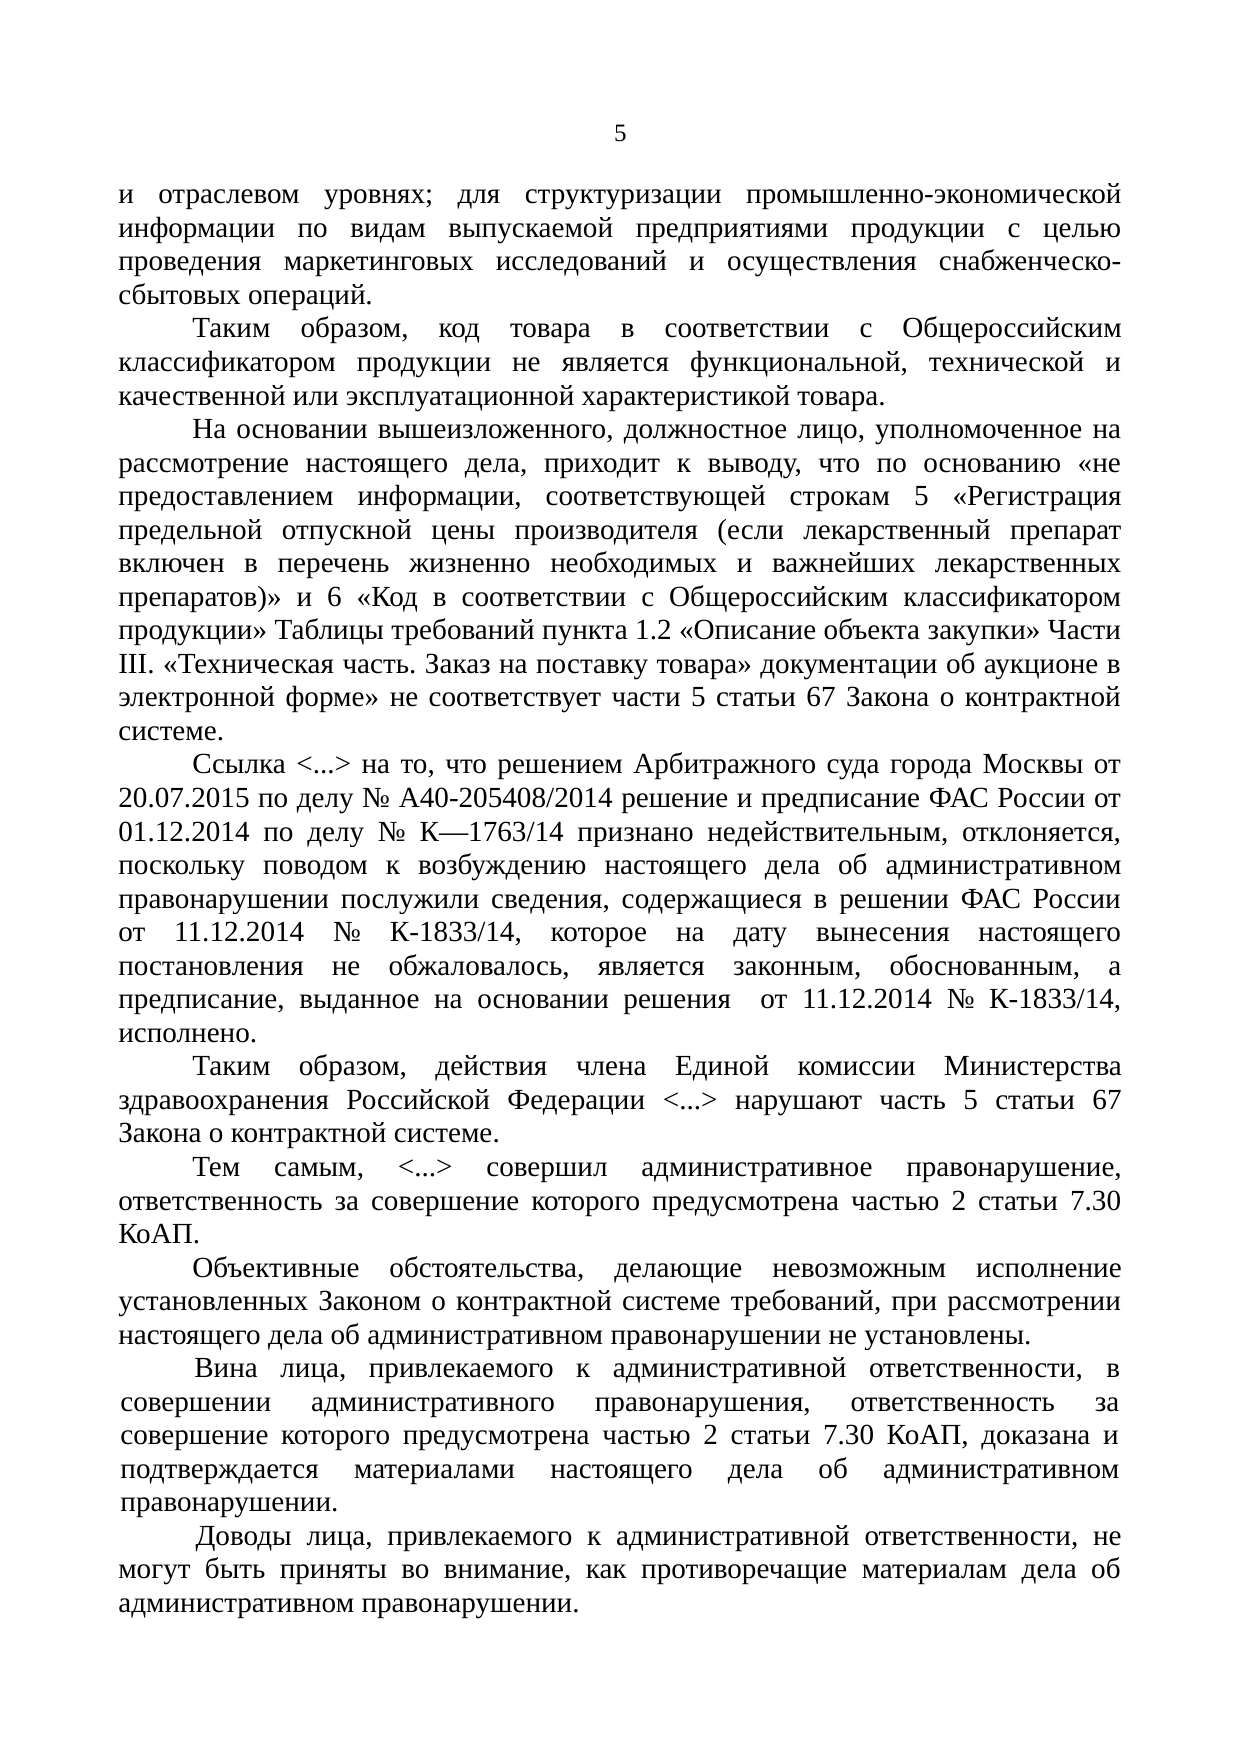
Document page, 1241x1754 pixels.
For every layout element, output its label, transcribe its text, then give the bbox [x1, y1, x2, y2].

text Таким образом, действия члена Единой комиссии Министерства здравоохранения Российской Федерации <...> нарушают часть 5 статьи 67 Закона о контрактной системе. [118, 1048, 1122, 1149]
text Вина лица, привлекаемого к административной ответственности, в совершении административного правонарушения, ответственность за совершение которого предусмотрена частью 2 статьи 7.30 КоАП, доказана и подтверждается материалами настоящего дела об административном правонарушении. [120, 1350, 1120, 1518]
text На основании вышеизложенного, должностное лицо, уполномоченное на рассмотрение настоящего дела, приходит к выводу, что по основанию «не предоставлением информации, соответствующей строкам 5 «Регистрация предельной отпускной цены производителя (если лекарственный препарат включен в перечень жизненно необходимых и важнейших лекарственных препаратов)» и 6 «Код в соответствии с Общероссийским классификатором продукции» Таблицы требований пункта 1.2 «Описание объекта закупки» Части III. «Техническая часть. Заказ на поставку товара» документации об аукционе в электронной форме» не соответствует части 5 статьи 67 Закона о контрактной системе. [118, 411, 1122, 747]
text Ссылка <...> на то, что решением Арбитражного суда города Москвы от 20.07.2015 по делу № А40-205408/2014 решение и предписание ФАС России от 01.12.2014 по делу № К—1763/14 признано недействительным, отклоняется, поскольку поводом к возбуждению настоящего дела об административном правонарушении послужили сведения, содержащиеся в решении ФАС России от 11.12.2014 № К-1833/14, которое на дату вынесения настоящего постановления не обжаловалось, является законным, обоснованным, а предписание, выданное на основании решения от 11.12.2014 № К-1833/14, исполнено. [118, 747, 1122, 1048]
text Доводы лица, привлекаемого к административной ответственности, не могут быть приняты во внимание, как противоречащие материалам дела об административном правонарушении. [118, 1518, 1122, 1619]
text Таким образом, код товара в соответствии с Общероссийским классификатором продукции не является функциональной, технической и качественной или эксплуатационной характеристикой товара. [118, 311, 1122, 411]
text Тем самым, <...> совершил административное правонарушение, ответственность за совершение которого предусмотрена частью 2 статьи 7.30 КоАП. [118, 1149, 1122, 1250]
text Объективные обстоятельства, делающие невозможным исполнение установленных Законом о контрактной системе требований, при рассмотрении настоящего дела об административном правонарушении не установлены. [118, 1250, 1122, 1350]
text и отраслевом уровнях; для структуризации промышленно-экономической информации по видам выпускаемой предприятиями продукции с целью проведения маркетинговых исследований и осуществления снабженческо-сбытовых операций. [118, 176, 1122, 311]
